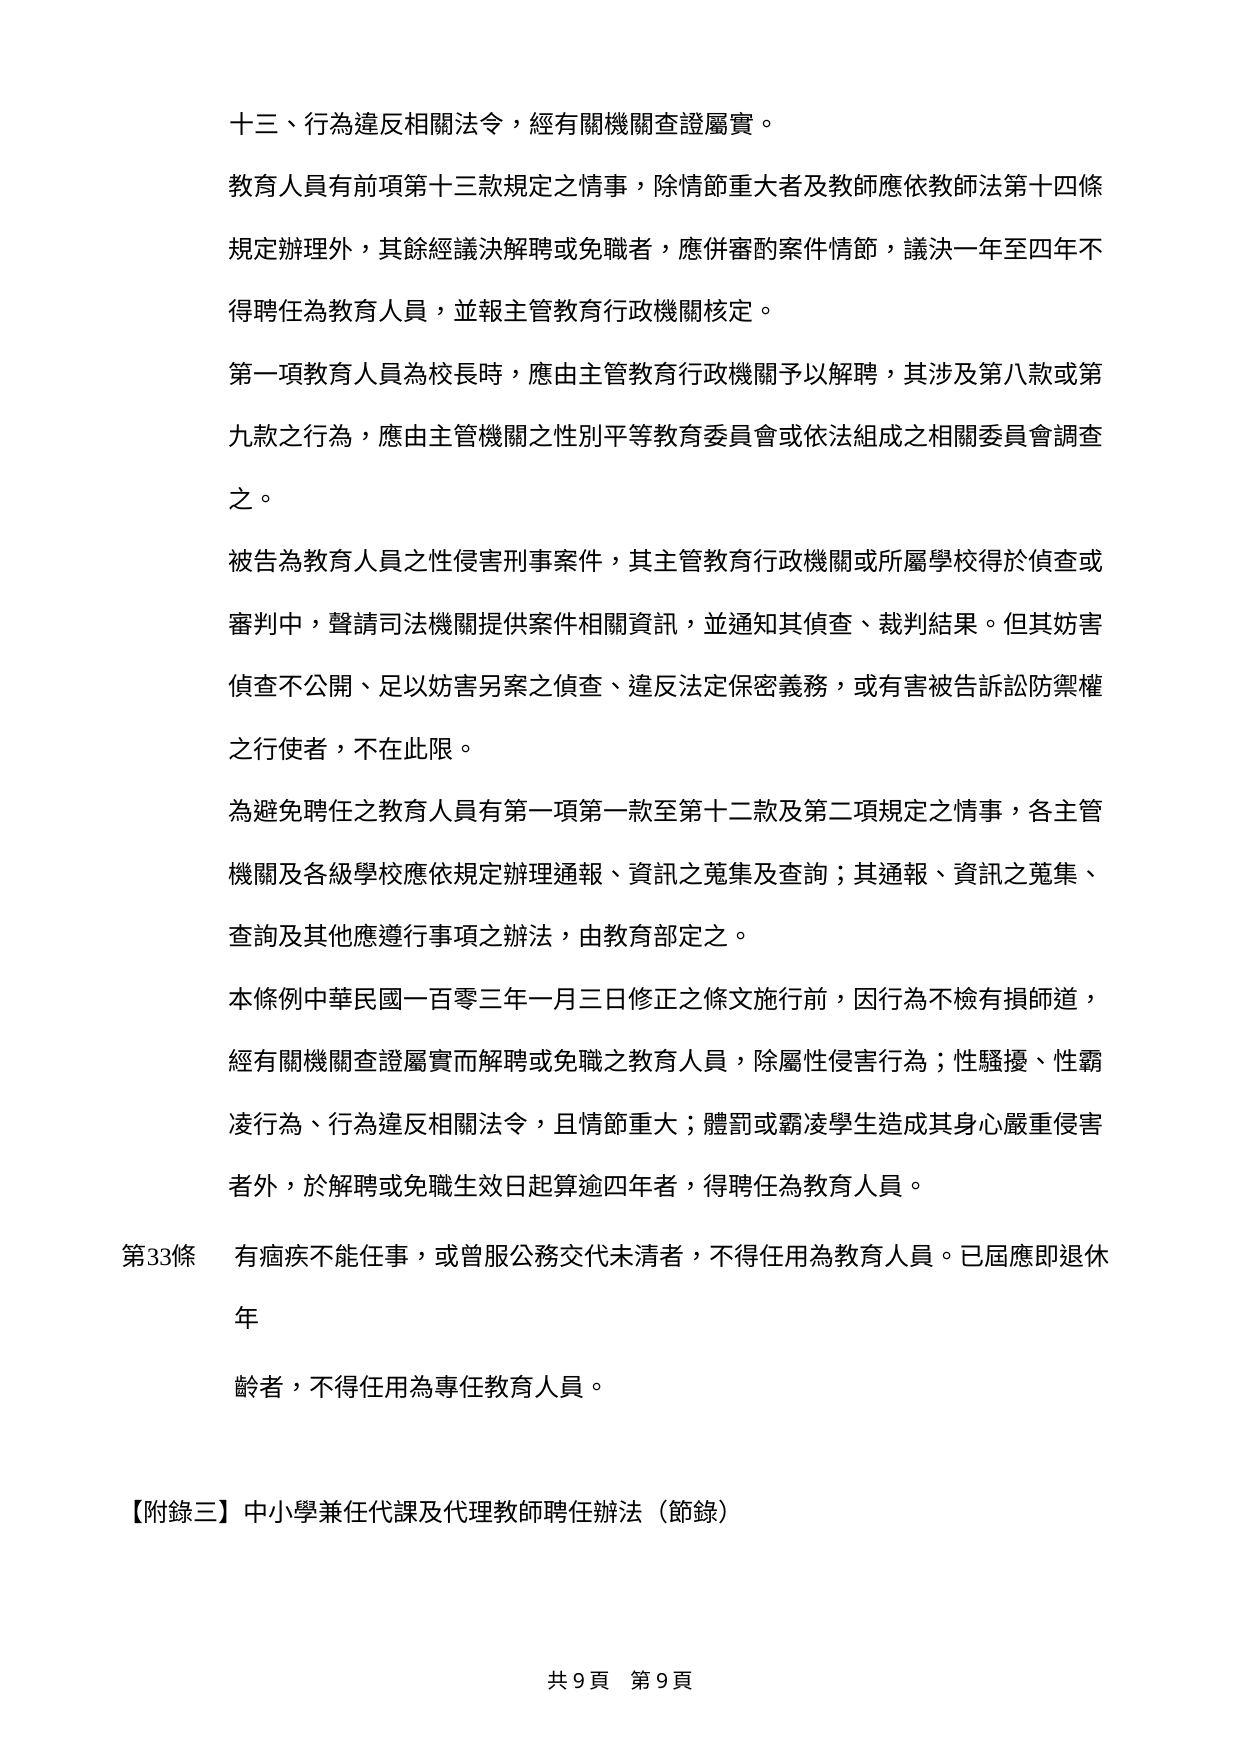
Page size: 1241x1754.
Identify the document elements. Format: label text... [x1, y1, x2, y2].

list 有痼疾不能任事，或曾服公務交代未清者，不得任用為教育人員。已屆應即退休年 [122, 1212, 1122, 1337]
text 齡者，不得任用為專任教育人員。 [122, 1344, 1122, 1407]
text 為避免聘任之教育人員有第一項第一款至第十二款及第二項規定之情事，各主管機關及各級學校應依規定辦理通報、資訊之蒐集及查詢；其通報、資訊之蒐集、查詢及其他應遵行事項之辦法，由教育部定之。 [229, 768, 1122, 956]
text 教育人員有前項第十三款規定之情事，除情節重大者及教師應依教師法第十四條規定辦理外，其餘經議決解聘或免職者，應併審酌案件情節，議決一年至四年不得聘任為教育人員，並報主管教育行政機關核定。 [229, 143, 1122, 331]
text 【附錄三】中小學兼任代課及代理教師聘任辦法（節錄） [118, 1469, 1122, 1532]
text 本條例中華民國一百零三年一月三日修正之條文施行前，因行為不檢有損師道，經有關機關查證屬實而解聘或免職之教育人員，除屬性侵害行為；性騷擾、性霸凌行為、行為違反相關法令，且情節重大；體罰或霸凌學生造成其身心嚴重侵害者外，於解聘或免職生效日起算逾四年者，得聘任為教育人員。 [229, 956, 1122, 1206]
text 十三、行為違反相關法令，經有關機關查證屬實。 [118, 81, 1122, 143]
text 第一項教育人員為校長時，應由主管教育行政機關予以解聘，其涉及第八款或第九款之行為，應由主管機關之性別平等教育委員會或依法組成之相關委員會調查之。 [229, 331, 1122, 518]
text 被告為教育人員之性侵害刑事案件，其主管教育行政機關或所屬學校得於偵查或審判中，聲請司法機關提供案件相關資訊，並通知其偵查、裁判結果。但其妨害偵查不公開、足以妨害另案之偵查、違反法定保密義務，或有害被告訴訟防禦權之行使者，不在此限。 [229, 518, 1122, 768]
